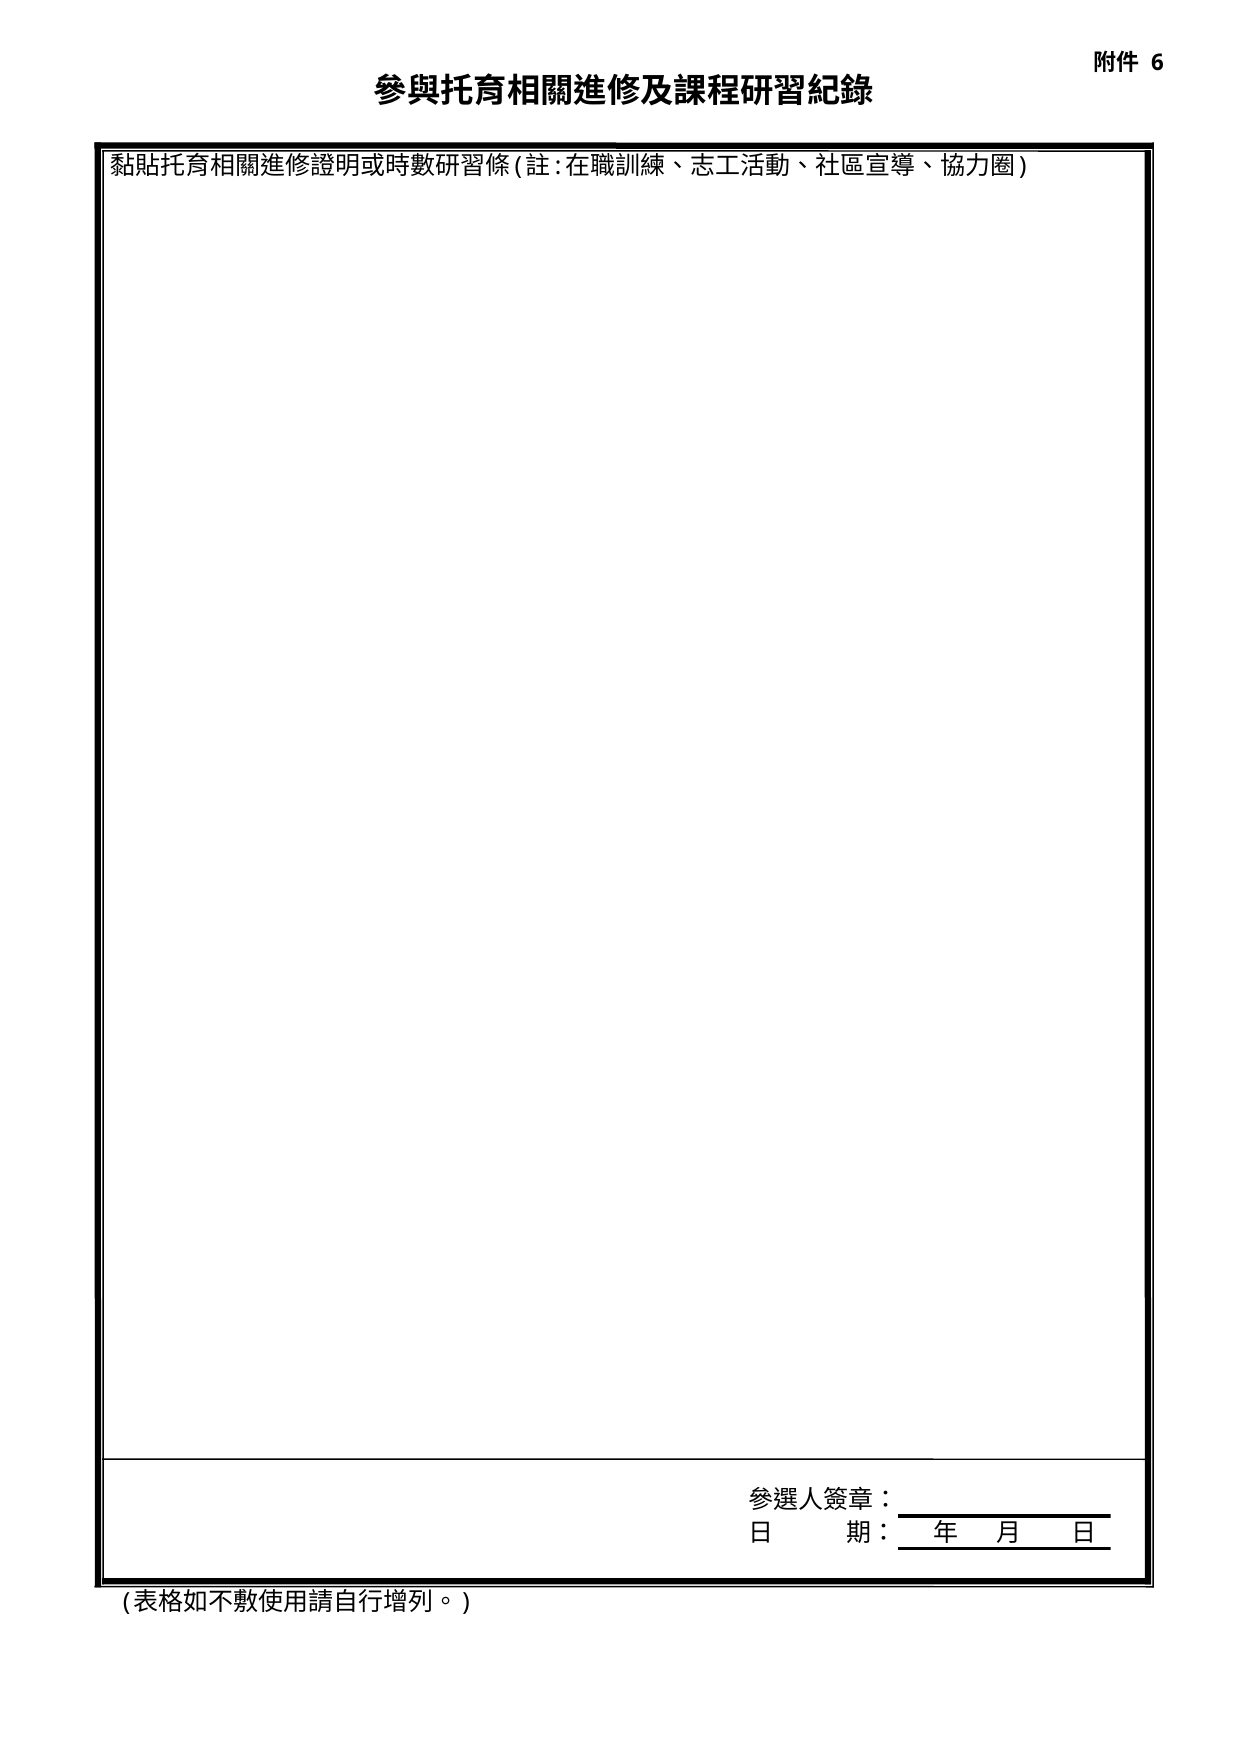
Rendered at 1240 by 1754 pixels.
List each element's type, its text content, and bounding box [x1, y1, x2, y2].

text (表格如不敷使用請自行增列。) [119, 1586, 1164, 1616]
text 參與托育相關進修及課程研習紀錄 [110, 76, 1137, 109]
text 參選人簽章： [748, 1485, 1144, 1515]
text 附件 6 [110, 46, 1164, 76]
text [1154, 1485, 1164, 1515]
text [1154, 1517, 1164, 1547]
text 黏貼托育相關進修證明或時數研習條(註:在職訓練、志工活動、社區宣導、協力圈) [110, 152, 1144, 180]
text 日 期： 年 月 日 [748, 1517, 1144, 1547]
